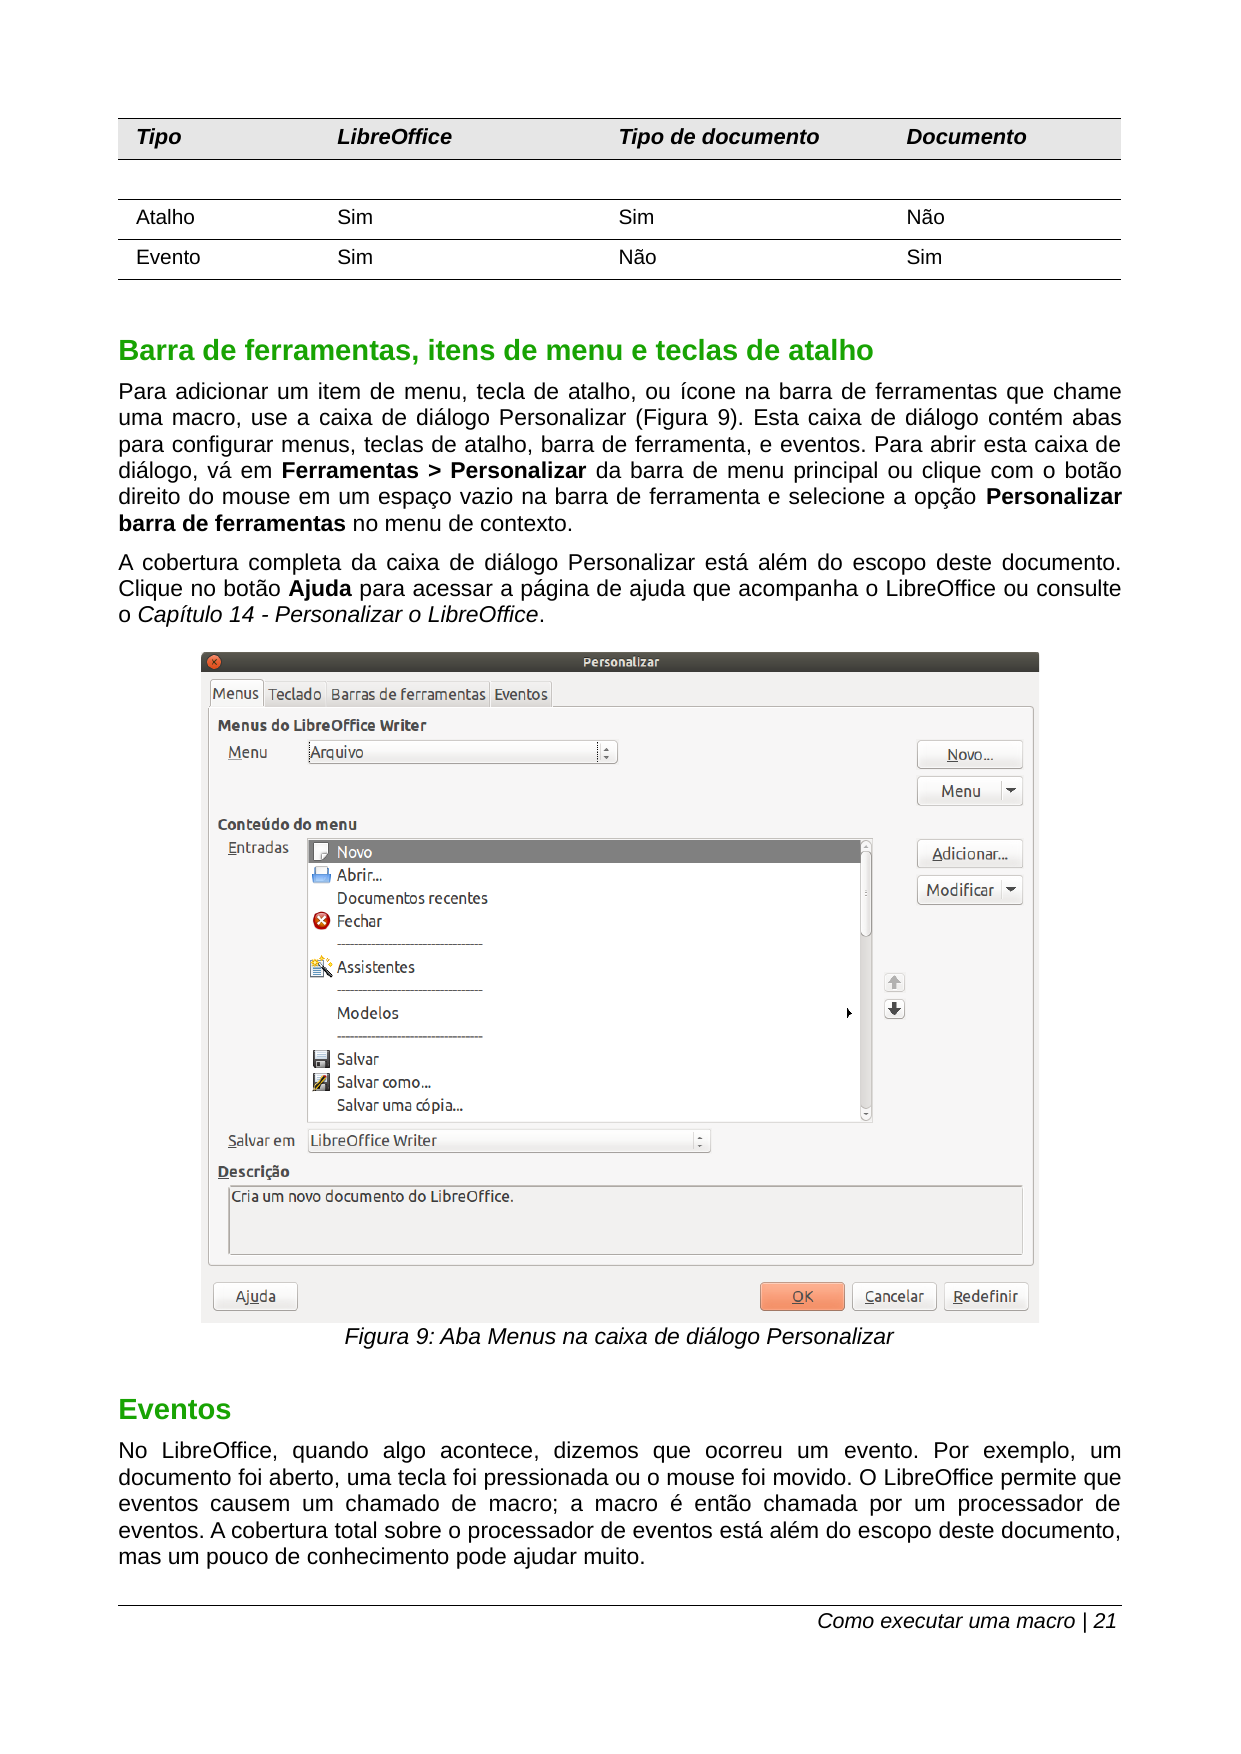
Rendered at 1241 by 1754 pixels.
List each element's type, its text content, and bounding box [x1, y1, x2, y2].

table_header Documento [889, 119, 1121, 159]
table_cell Não [601, 240, 889, 279]
table_cell Não [889, 200, 1121, 239]
table_cell Evento [118, 240, 319, 279]
subtitle Barra de ferramentas, itens de menu e teclas de atalho [118, 333, 1122, 366]
table_cell Sim [319, 200, 601, 239]
table_cell [889, 160, 1121, 199]
table_header LibreOffice [319, 119, 601, 159]
table_cell Sim [601, 200, 889, 239]
text Figura 9: Aba Menus na caixa de diálogo Personalizar [198, 1323, 1042, 1349]
table_header Tipo de documento [601, 119, 889, 159]
picture [201, 652, 1040, 1323]
table_cell Sim [319, 240, 601, 279]
table_cell [319, 160, 601, 199]
table_cell [118, 160, 319, 199]
subtitle Eventos [118, 1392, 1122, 1426]
text No LibreOffice, quando algo acontece, dizemos que ocorreu um evento. Por exemplo, um documento foi aberto, uma tecla foi pressionada ou o mouse foi movido. O LibreOffice permite que eventos causem um chamado de macro; a macro é então chamada por um processador de eventos. A cobertura total sobre o processador de eventos está além do escopo deste documento, mas um pouco de conhecimento pode ajudar muito. [118, 1437, 1122, 1569]
table_cell Atalho [118, 200, 319, 239]
table_header Tipo [118, 119, 319, 159]
table_cell Sim [889, 240, 1121, 279]
text Para adicionar um item de menu, tecla de atalho, ou ícone na barra de ferramentas que chame uma macro, use a caixa de diálogo Personalizar (Figura 9). Esta caixa de diálogo contém abas para configurar menus, teclas de atalho, barra de ferramenta, e eventos. Para abrir esta caixa de diálogo, vá em Ferramentas > Personalizar da barra de menu principal ou clique com o botão direito do mouse em um espaço vazio na barra de ferramenta e selecione a opção Personalizar barra de ferramentas no menu de contexto. [118, 378, 1122, 536]
table_cell [601, 160, 889, 199]
text A cobertura completa da caixa de diálogo Personalizar está além do escopo deste documento. Clique no botão Ajuda para acessar a página de ajuda que acompanha o LibreOffice ou consulte o Capítulo 14 - Personalizar o LibreOffice. [118, 548, 1122, 628]
